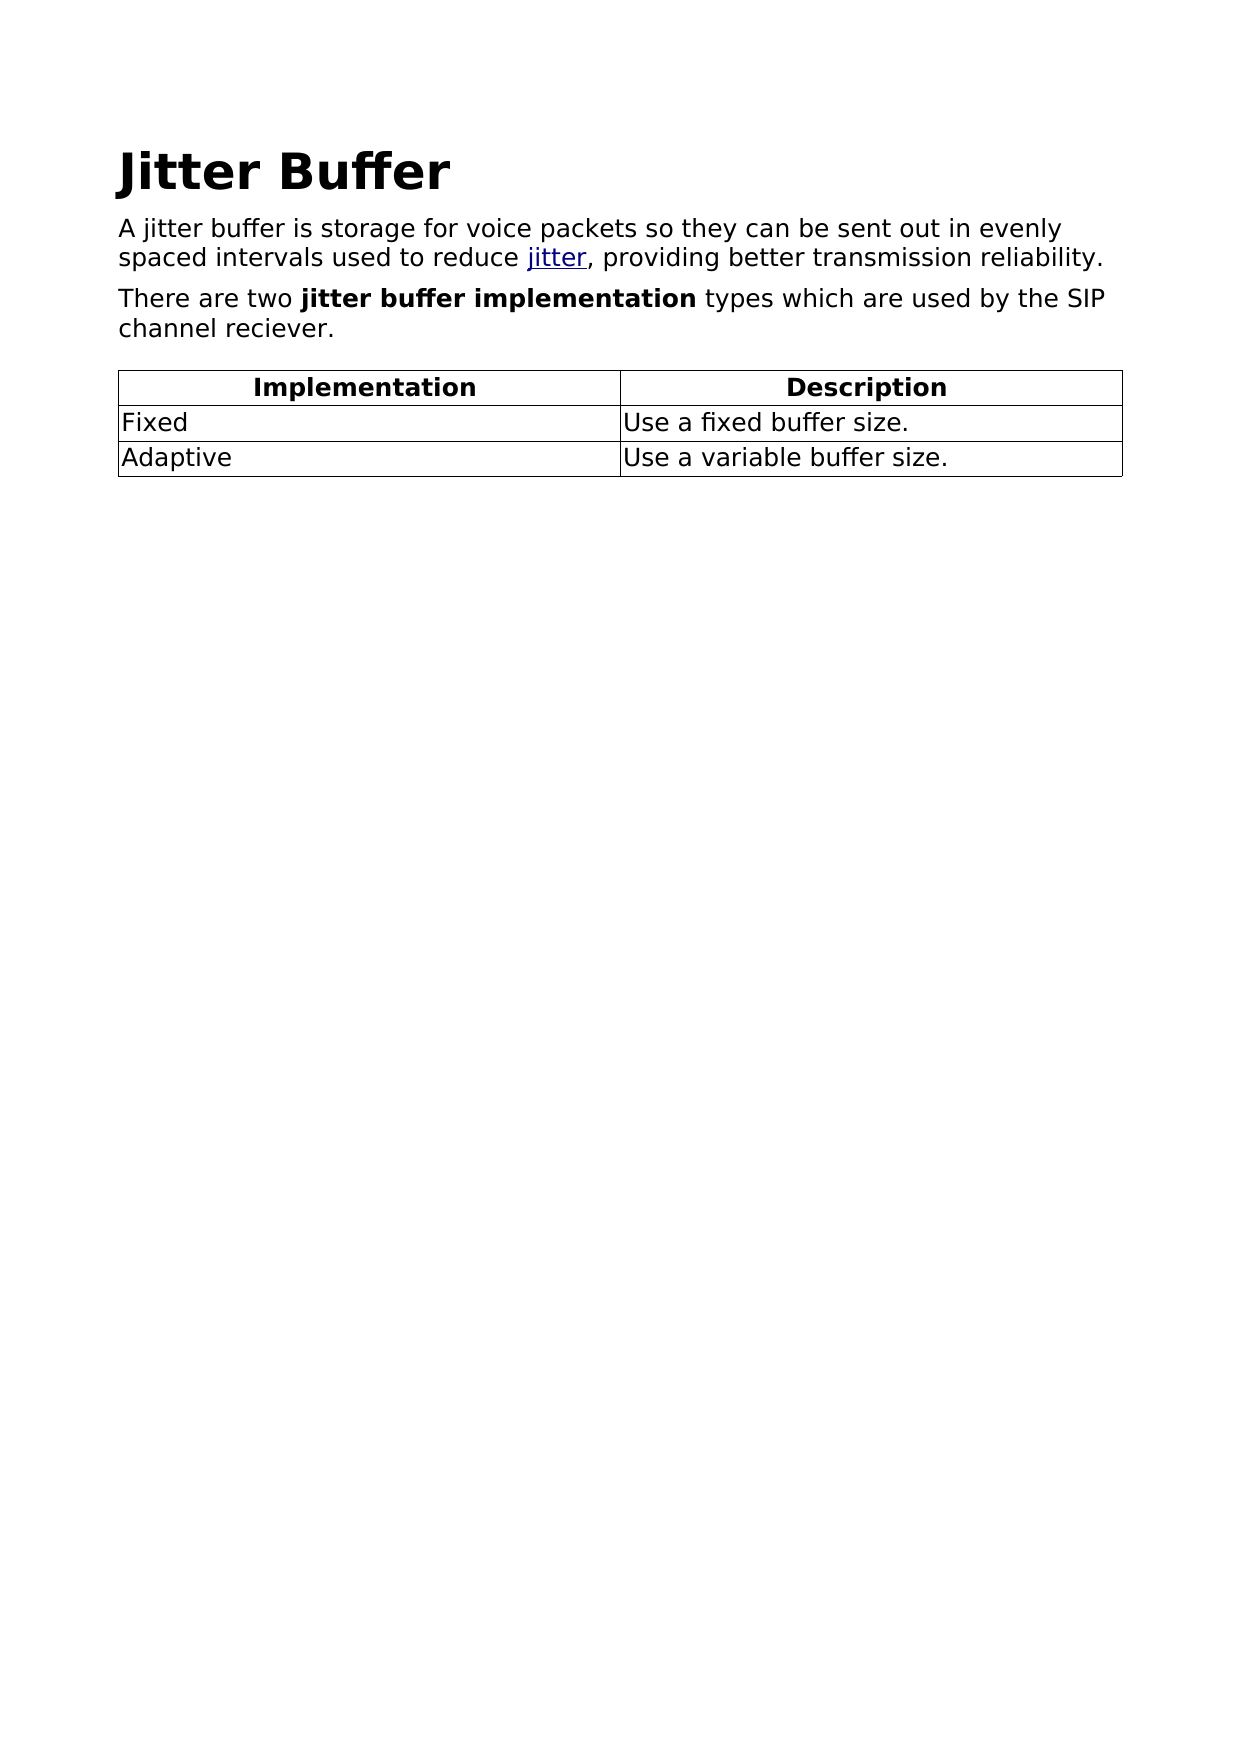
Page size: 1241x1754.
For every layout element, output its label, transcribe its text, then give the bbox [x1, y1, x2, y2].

text There are two jitter buffer implementation types which are used by the SIP channel reciever. [118, 285, 1122, 343]
subtitle Jitter Buffer [118, 143, 1122, 201]
table_cell Fixed [119, 406, 620, 441]
table_cell Use a variable buffer size. [621, 442, 1122, 476]
text A jitter buffer is storage for voice packets so they can be sent out in evenly spaced intervals used to reduce jitter, providing better transmission reliability. [118, 214, 1122, 272]
table_cell Adaptive [119, 442, 620, 476]
table_header Implementation [119, 371, 620, 405]
table_cell Use a fixed buffer size. [621, 406, 1122, 441]
table_header Description [621, 371, 1122, 405]
